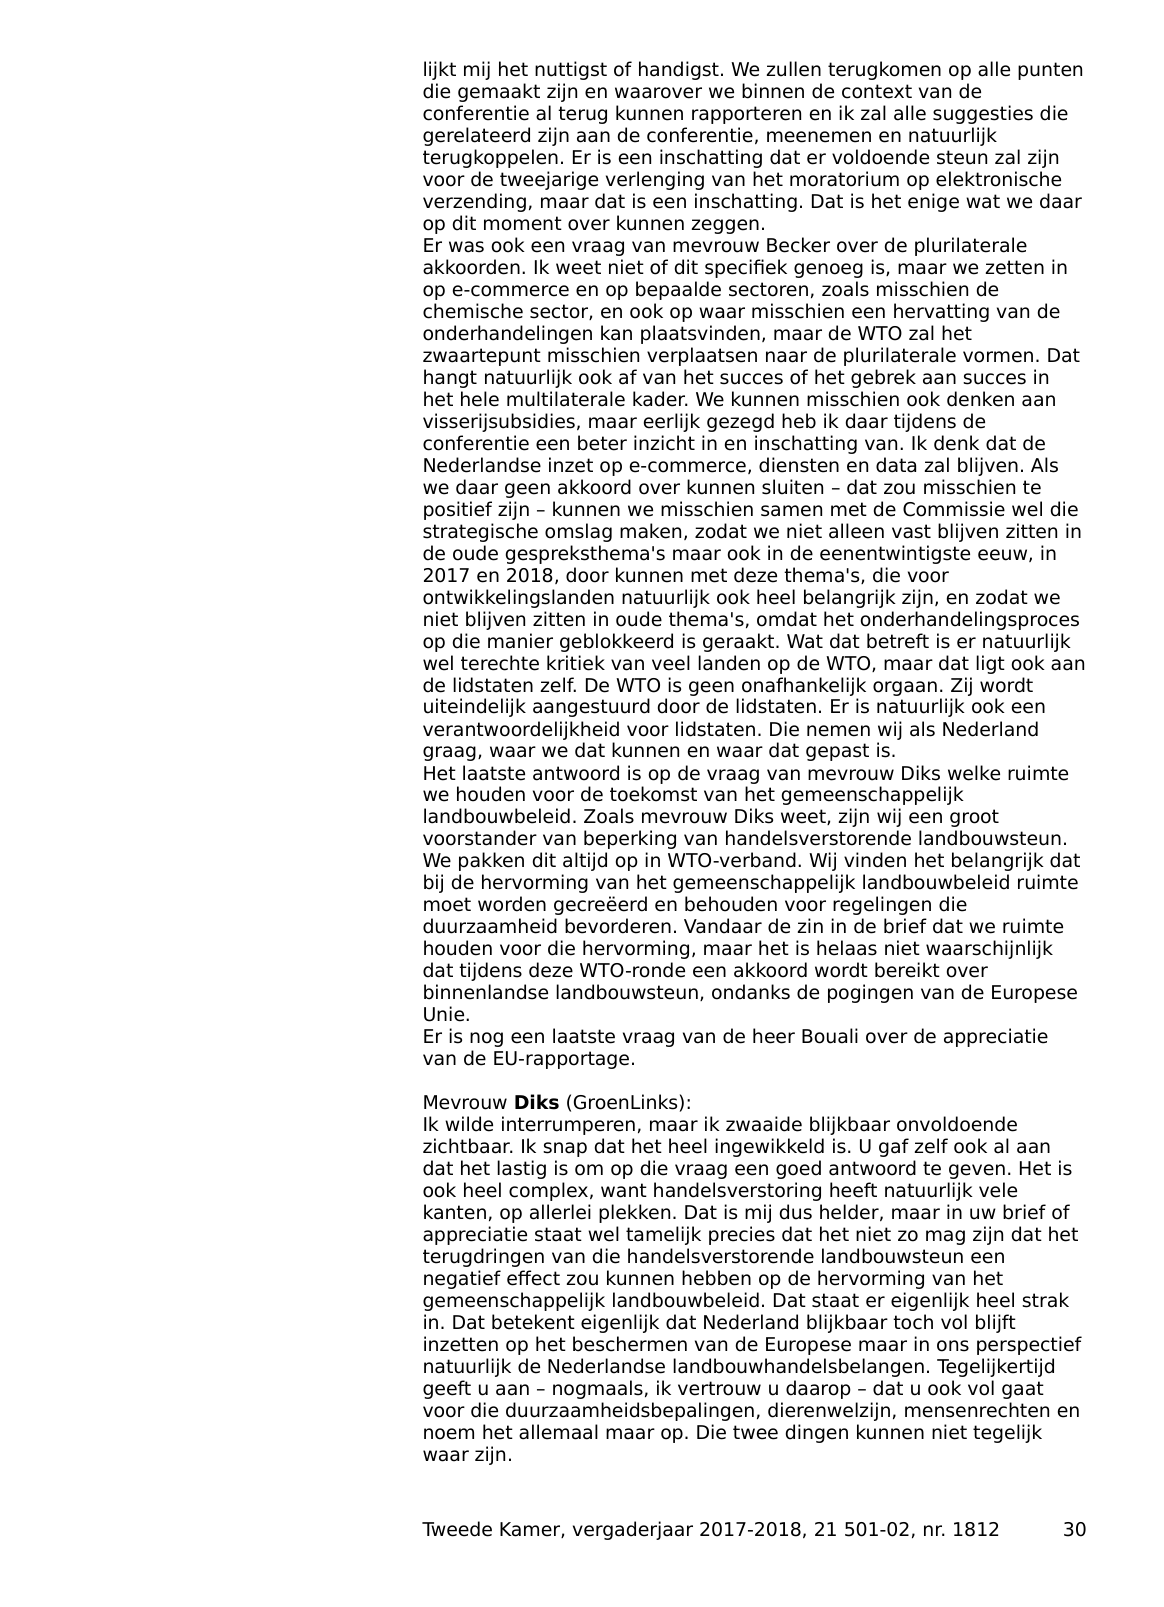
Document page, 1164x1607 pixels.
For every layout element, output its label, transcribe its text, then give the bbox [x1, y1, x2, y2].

text Het laatste antwoord is op de vraag van mevrouw Diks welke ruimte we houden voor de toekomst van het gemeenschappelijk landbouwbeleid. Zoals mevrouw Diks weet, zijn wij een groot voorstander van beperking van handelsverstorende landbouwsteun. We pakken dit altijd op in WTO-verband. Wij vinden het belangrijk dat bij de hervorming van het gemeenschappelijk landbouwbeleid ruimte moet worden gecreëerd en behouden voor regelingen die duurzaamheid bevorderen. Vandaar de zin in de brief dat we ruimte houden voor die hervorming, maar het is helaas niet waarschijnlijk dat tijdens deze WTO-ronde een akkoord wordt bereikt over binnenlandse landbouwsteun, ondanks de pogingen van de Europese Unie. [422, 762, 1087, 1026]
text Mevrouw Diks (GroenLinks): [422, 1092, 1087, 1114]
text Ik wilde interrumperen, maar ik zwaaide blijkbaar onvoldoende zichtbaar. Ik snap dat het heel ingewikkeld is. U gaf zelf ook al aan dat het lastig is om op die vraag een goed antwoord te geven. Het is ook heel complex, want handelsverstoring heeft natuurlijk vele kanten, op allerlei plekken. Dat is mij dus helder, maar in uw brief of appreciatie staat wel tamelijk precies dat het niet zo mag zijn dat het terugdringen van die handelsverstorende landbouwsteun een negatief effect zou kunnen hebben op de hervorming van het gemeenschappelijk landbouwbeleid. Dat staat er eigenlijk heel strak in. Dat betekent eigenlijk dat Nederland blijkbaar toch vol blijft inzetten op het beschermen van de Europese maar in ons perspectief natuurlijk de Nederlandse landbouwhandelsbelangen. Tegelijkertijd geeft u aan – nogmaals, ik vertrouw u daarop – dat u ook vol gaat voor die duurzaamheidsbepalingen, dierenwelzijn, mensenrechten en noem het allemaal maar op. Die twee dingen kunnen niet tegelijk waar zijn. [422, 1114, 1087, 1466]
text lijkt mij het nuttigst of handigst. We zullen terugkomen op alle punten die gemaakt zijn en waarover we binnen de context van de conferentie al terug kunnen rapporteren en ik zal alle suggesties die gerelateerd zijn aan de conferentie, meenemen en natuurlijk terugkoppelen. Er is een inschatting dat er voldoende steun zal zijn voor de tweejarige verlenging van het moratorium op elektronische verzending, maar dat is een inschatting. Dat is het enige wat we daar op dit moment over kunnen zeggen. [422, 59, 1087, 235]
text Er is nog een laatste vraag van de heer Bouali over de appreciatie van de EU-rapportage. [422, 1026, 1087, 1070]
text Er was ook een vraag van mevrouw Becker over de plurilaterale akkoorden. Ik weet niet of dit specifiek genoeg is, maar we zetten in op e-commerce en op bepaalde sectoren, zoals misschien de chemische sector, en ook op waar misschien een hervatting van de onderhandelingen kan plaatsvinden, maar de WTO zal het zwaartepunt misschien verplaatsen naar de plurilaterale vormen. Dat hangt natuurlijk ook af van het succes of het gebrek aan succes in het hele multilaterale kader. We kunnen misschien ook denken aan visserijsubsidies, maar eerlijk gezegd heb ik daar tijdens de conferentie een beter inzicht in en inschatting van. Ik denk dat de Nederlandse inzet op e-commerce, diensten en data zal blijven. Als we daar geen akkoord over kunnen sluiten – dat zou misschien te positief zijn – kunnen we misschien samen met de Commissie wel die strategische omslag maken, zodat we niet alleen vast blijven zitten in de oude gespreksthema's maar ook in de eenentwintigste eeuw, in 2017 en 2018, door kunnen met deze thema's, die voor ontwikkelingslanden natuurlijk ook heel belangrijk zijn, en zodat we niet blijven zitten in oude thema's, omdat het onderhandelingsproces op die manier geblokkeerd is geraakt. Wat dat betreft is er natuurlijk wel terechte kritiek van veel landen op de WTO, maar dat ligt ook aan de lidstaten zelf. De WTO is geen onafhankelijk orgaan. Zij wordt uiteindelijk aangestuurd door de lidstaten. Er is natuurlijk ook een verantwoordelijkheid voor lidstaten. Die nemen wij als Nederland graag, waar we dat kunnen en waar dat gepast is. [422, 235, 1087, 762]
